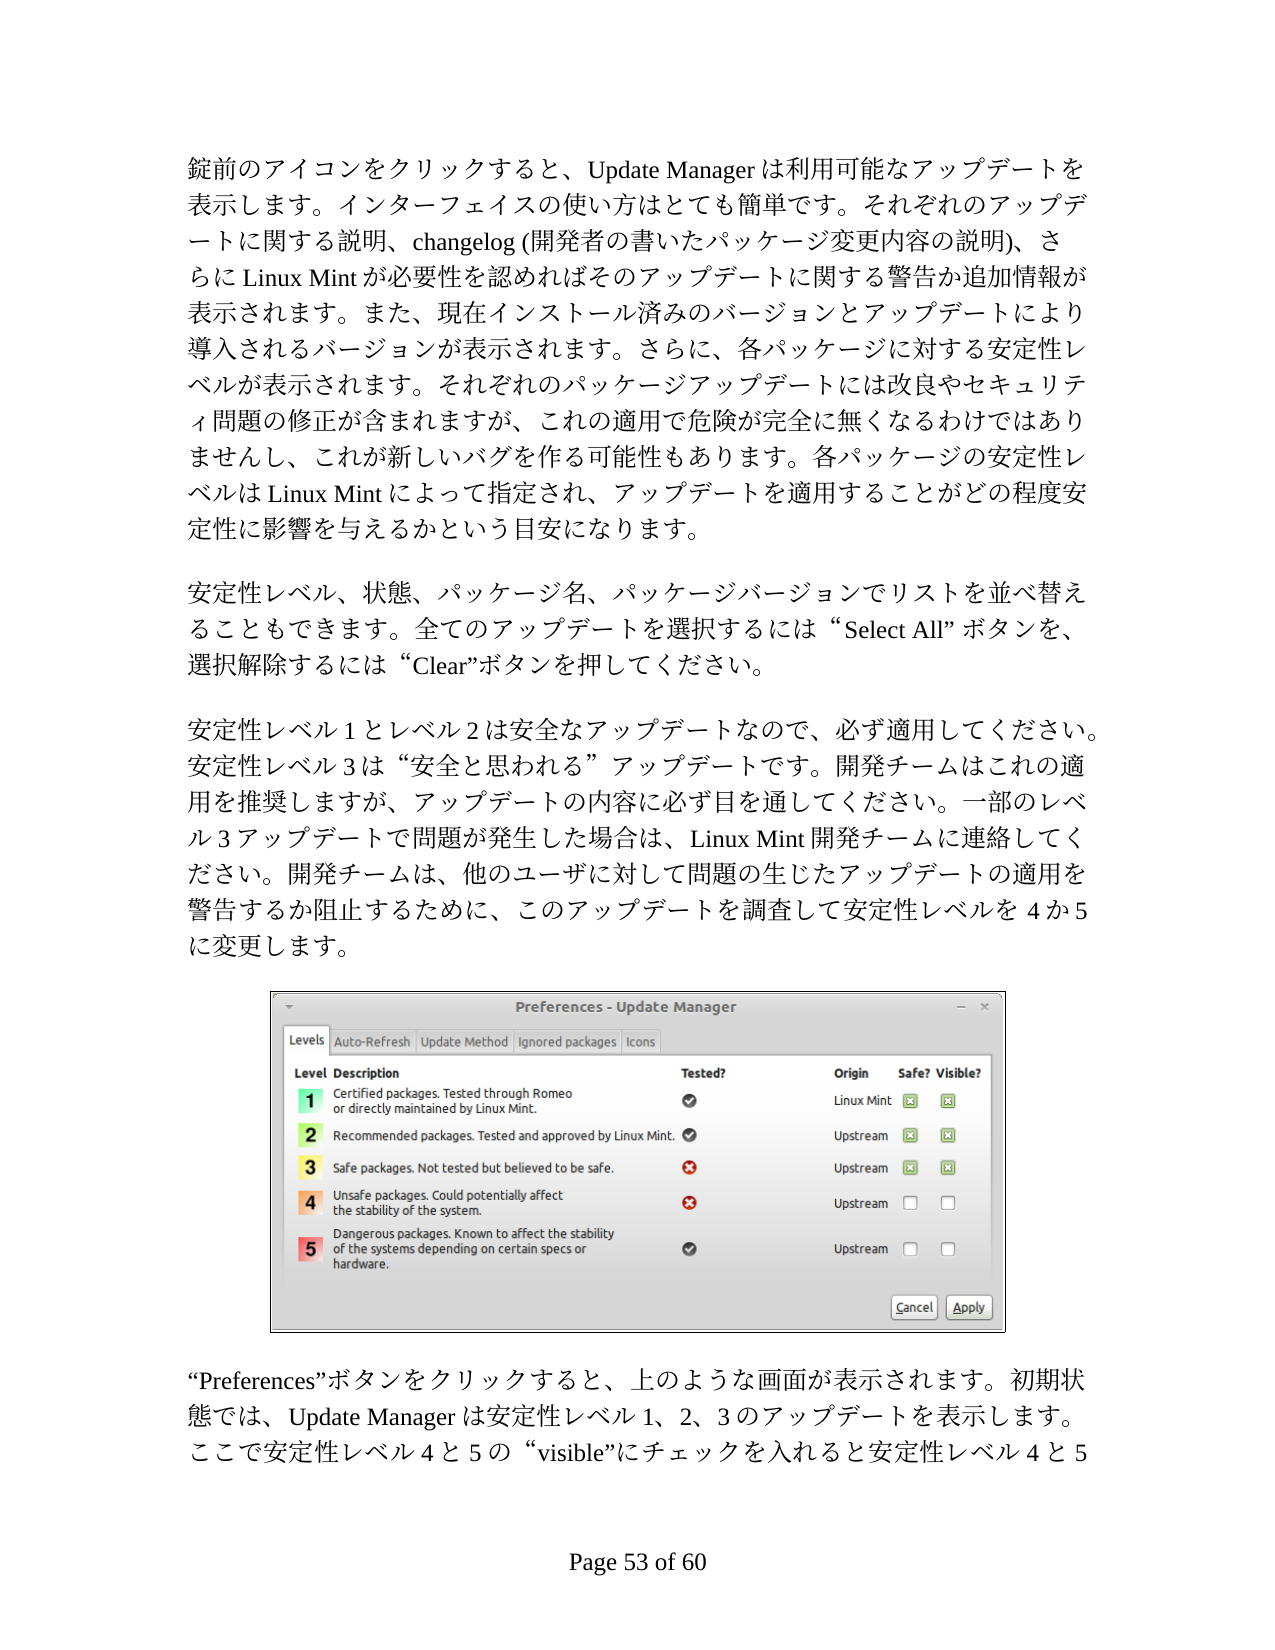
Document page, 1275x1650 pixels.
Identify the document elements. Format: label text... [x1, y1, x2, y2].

picture [272, 993, 1003, 1330]
text 安定性レベル1とレベル2は安全なアップデートなので、必ず適用してください。安定性レベル3は“安全と思われる”アップデートです。開発チームはこれの適用を推奨しますが、アップデートの内容に必ず目を通してください。一部のレベル3アップデートで問題が発生した場合は、Linux Mint開発チームに連絡してください。開発チームは、他のユーザに対して問題の生じたアップデートの適用を警告するか阻止するために、このアップデートを調査して安定性レベルを4か5に変更します。 [187, 711, 1087, 962]
text 安定性レベル、状態、パッケージ名、パッケージバージョンでリストを並べ替えることもできます。全てのアップデートを選択するには“Select All” ボタンを、選択解除するには“Clear”ボタンを押してください。 [187, 574, 1087, 682]
